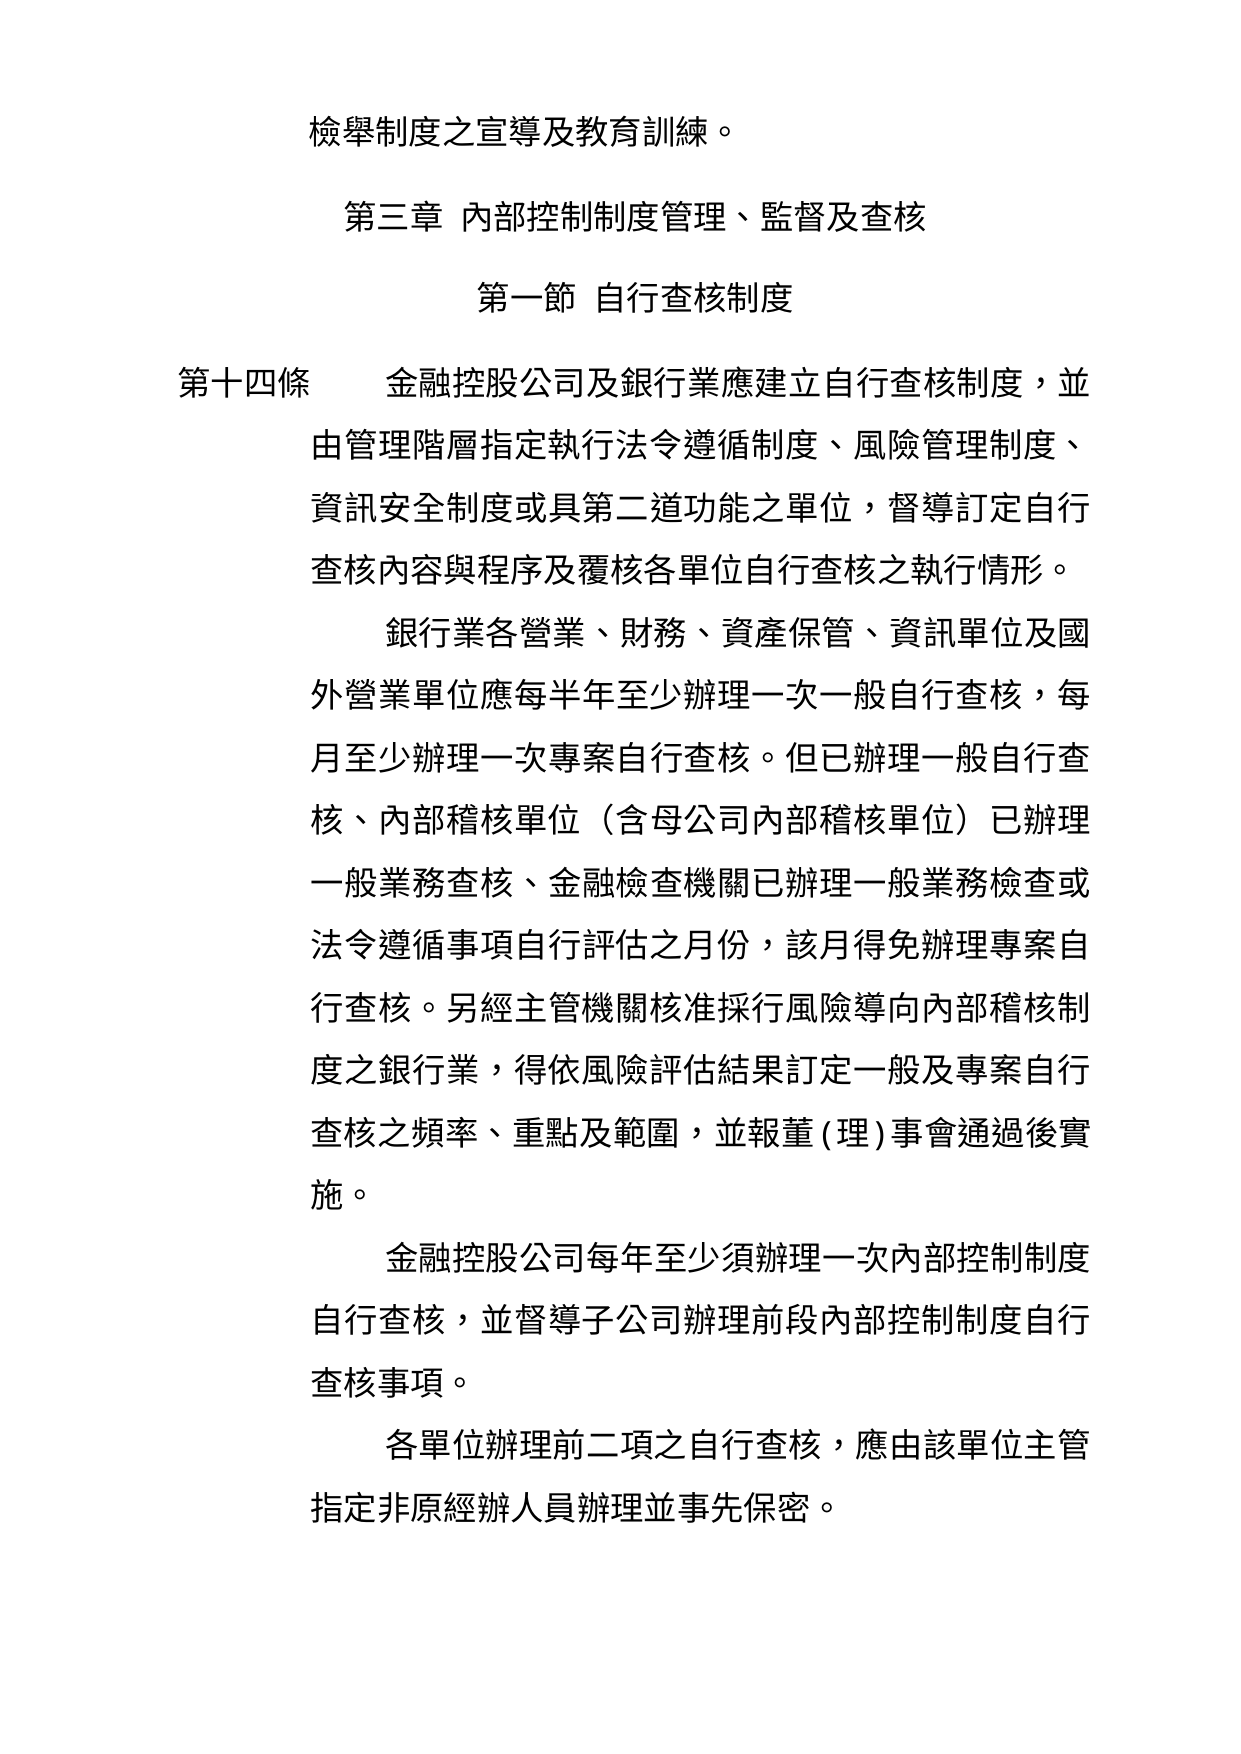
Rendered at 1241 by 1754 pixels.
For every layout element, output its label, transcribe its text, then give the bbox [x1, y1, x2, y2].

text 第十四條 金融控股公司及銀行業應建立自行查核制度，並由管理階層指定執行法令遵循制度、風險管理制度、資訊安全制度或具第二道功能之單位，督導訂定自行查核內容與程序及覆核各單位自行查核之執行情形。 [177, 339, 1092, 589]
text 第三章 內部控制制度管理、監督及查核 [177, 173, 1092, 236]
text 各單位辦理前二項之自行查核，應由該單位主管指定非原經辦人員辦理並事先保密。 [177, 1402, 1092, 1527]
text 金融控股公司每年至少須辦理一次內部控制制度自行查核，並督導子公司辦理前段內部控制制度自行查核事項。 [177, 1214, 1092, 1402]
text 銀行業各營業、財務、資產保管、資訊單位及國外營業單位應每半年至少辦理一次一般自行查核，每月至少辦理一次專案自行查核。但已辦理一般自行查核、內部稽核單位（含母公司內部稽核單位）已辦理一般業務查核、金融檢查機關已辦理一般業務檢查或法令遵循事項自行評估之月份，該月得免辦理專案自行查核。另經主管機關核准採行風險導向內部稽核制度之銀行業，得依風險評估結果訂定一般及專案自行查核之頻率、重點及範圍，並報董(理)事會通過後實施。 [177, 589, 1092, 1214]
text 檢舉制度之宣導及教育訓練。 [308, 88, 1092, 151]
text 第一節 自行查核制度 [177, 254, 1092, 317]
